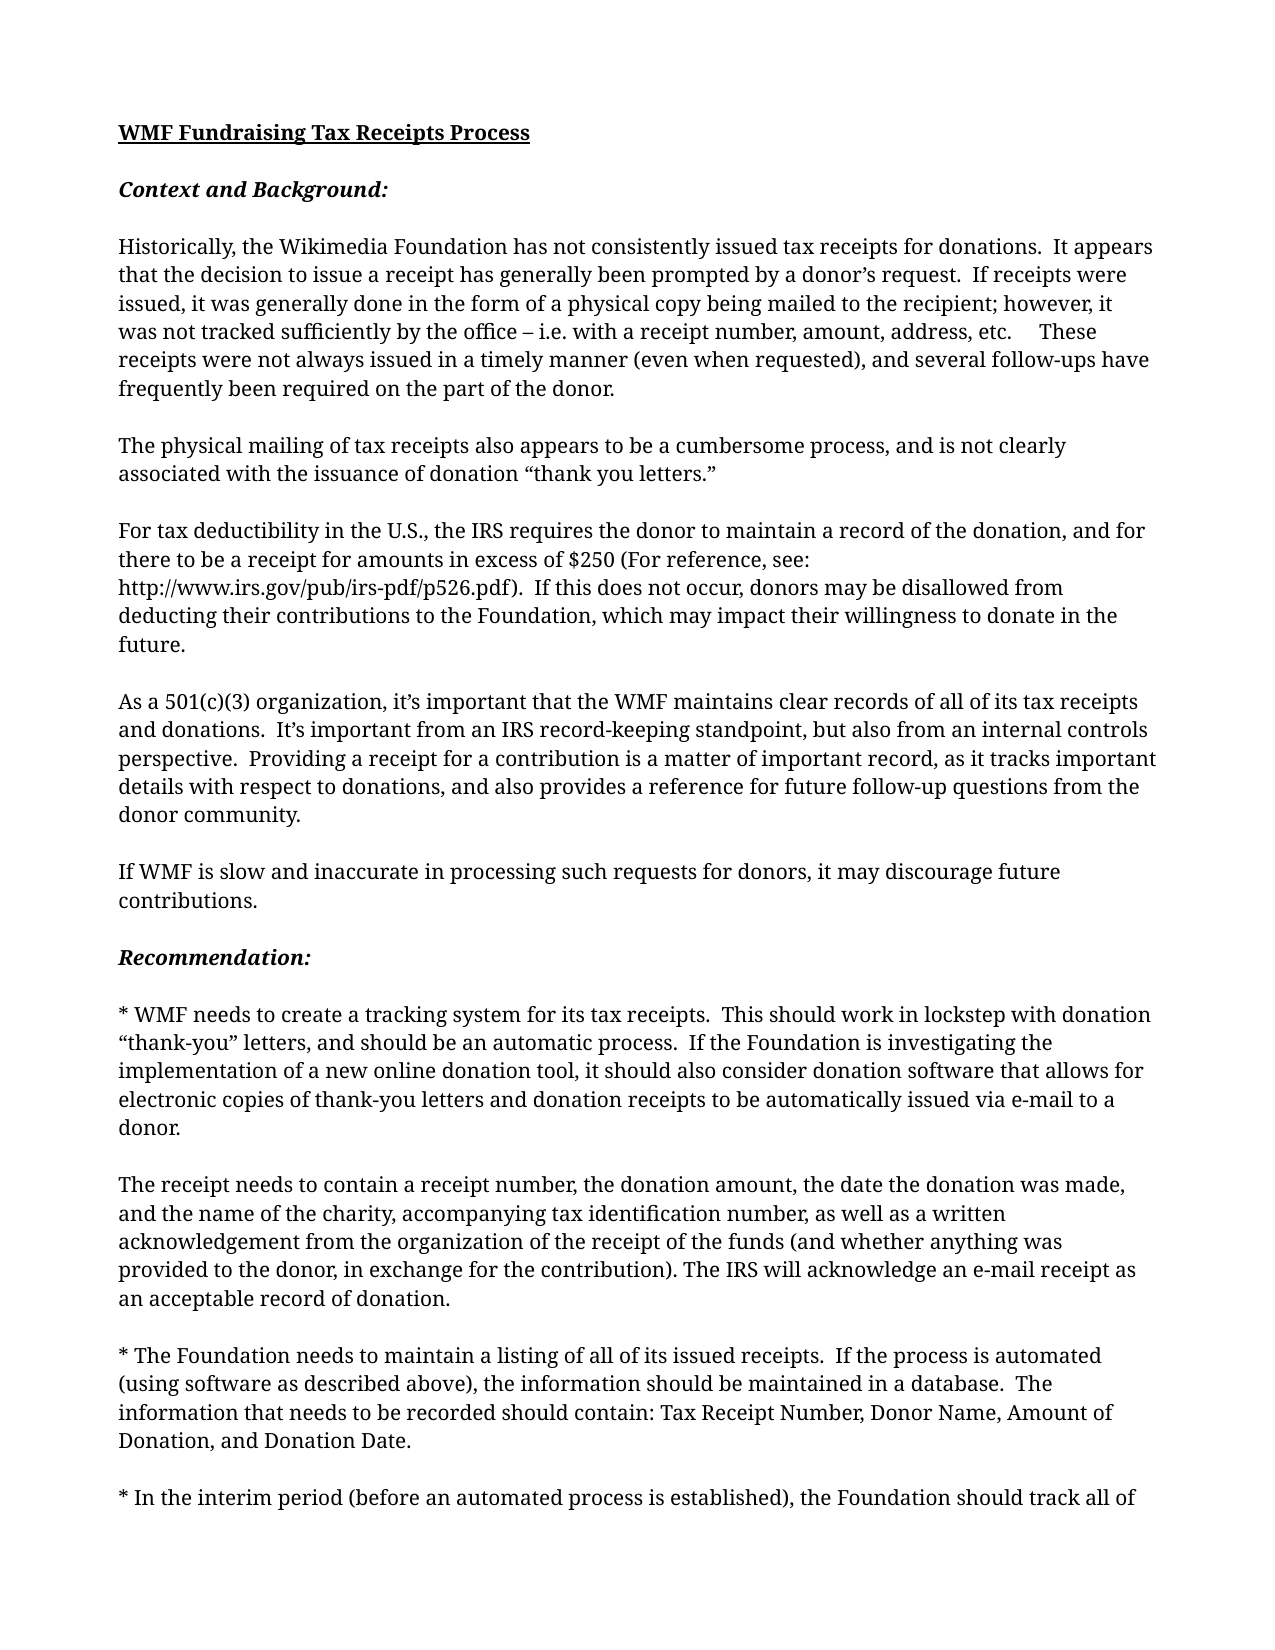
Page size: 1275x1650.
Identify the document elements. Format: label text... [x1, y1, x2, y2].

text The physical mailing of tax receipts also appears to be a cumbersome process, and is not clearly associated with the issuance of donation “thank you letters.” [118, 431, 1157, 488]
text * The Foundation needs to maintain a listing of all of its issued receipts. If the process is automated (using software as described above), the information should be maintained in a database. The information that needs to be recorded should contain: Tax Receipt Number, Donor Name, Amount of Donation, and Donation Date. [118, 1341, 1157, 1455]
text Context and Background: [118, 175, 1157, 203]
text * WMF needs to create a tracking system for its tax receipts. This should work in lockstep with donation “thank-you” letters, and should be an automatic process. If the Foundation is investigating the implementation of a new online donation tool, it should also consider donation software that allows for electronic copies of thank-you letters and donation receipts to be automatically issued via e-mail to a donor. [118, 1000, 1157, 1142]
text For tax deductibility in the U.S., the IRS requires the donor to maintain a record of the donation, and for there to be a receipt for amounts in excess of $250 (For reference, see: http://www.irs.gov/pub/irs-pdf/p526.pdf). If this does not occur, donors may be disallowed from deducting their contributions to the Foundation, which may impact their willingness to donate in the future. [118, 516, 1157, 658]
text WMF Fundraising Tax Receipts Process [118, 118, 1157, 147]
text * In the interim period (before an automated process is established), the Foundation should track all of [118, 1483, 1157, 1512]
text If WMF is slow and inaccurate in processing such requests for donors, it may discourage future contributions. [118, 857, 1157, 914]
text The receipt needs to contain a receipt number, the donation amount, the date the donation was made, and the name of the charity, accompanying tax identification number, as well as a written acknowledgement from the organization of the receipt of the funds (and whether anything was provided to the donor, in exchange for the contribution). The IRS will acknowledge an e-mail receipt as an acceptable record of donation. [118, 1170, 1157, 1312]
text Recommendation: [118, 943, 1157, 971]
text Historically, the Wikimedia Foundation has not consistently issued tax receipts for donations. It appears that the decision to issue a receipt has generally been prompted by a donor’s request. If receipts were issued, it was generally done in the form of a physical copy being mailed to the recipient; however, it was not tracked sufficiently by the office – i.e. with a receipt number, amount, address, etc. These receipts were not always issued in a timely manner (even when requested), and several follow-ups have frequently been required on the part of the donor. [118, 232, 1157, 402]
text As a 501(c)(3) organization, it’s important that the WMF maintains clear records of all of its tax receipts and donations. It’s important from an IRS record-keeping standpoint, but also from an internal controls perspective. Providing a receipt for a contribution is a matter of important record, as it tracks important details with respect to donations, and also provides a reference for future follow-up questions from the donor community. [118, 687, 1157, 829]
